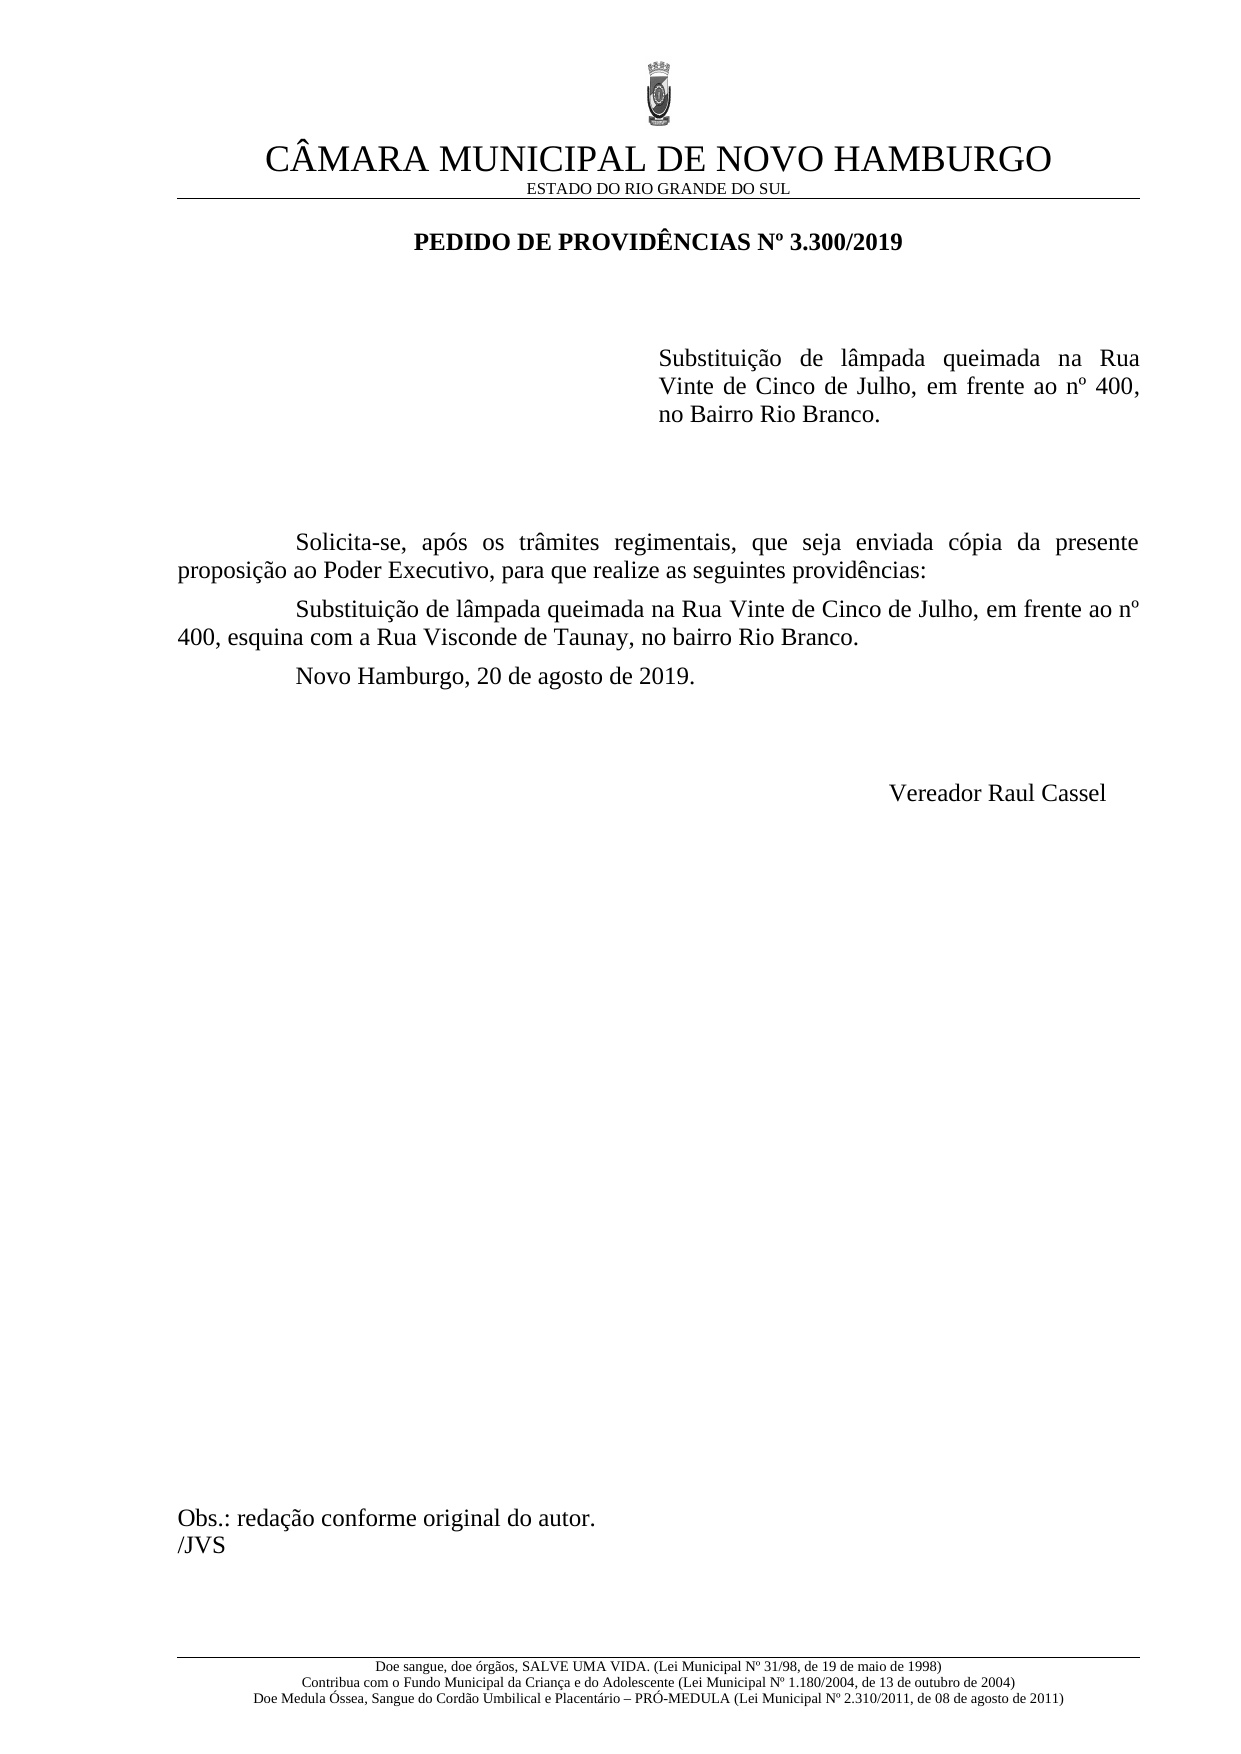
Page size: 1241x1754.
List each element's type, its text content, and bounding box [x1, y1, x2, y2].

text Solicita-se, após os trâmites regimentais, que seja enviada cópia da presente proposição ao Poder Executivo, para que realize as seguintes providências: [177, 528, 1140, 583]
text Obs.: redação conforme original do autor. [177, 1504, 1140, 1532]
text PEDIDO DE PROVIDÊNCIAS Nº 3.300/2019 [177, 228, 1140, 256]
text Substituição de lâmpada queimada na Rua Vinte de Cinco de Julho, em frente ao nº 400, esquina com a Rua Visconde de Taunay, no bairro Rio Branco. [177, 595, 1140, 651]
text Vereador Raul Cassel [177, 779, 1140, 806]
text /JVS [177, 1532, 1140, 1559]
text Novo Hamburgo, 20 de agosto de 2019. [177, 662, 1140, 690]
text Substituição de lâmpada queimada na Rua Vinte de Cinco de Julho, em frente ao nº 400, no Bairro Rio Branco. [658, 344, 1140, 428]
